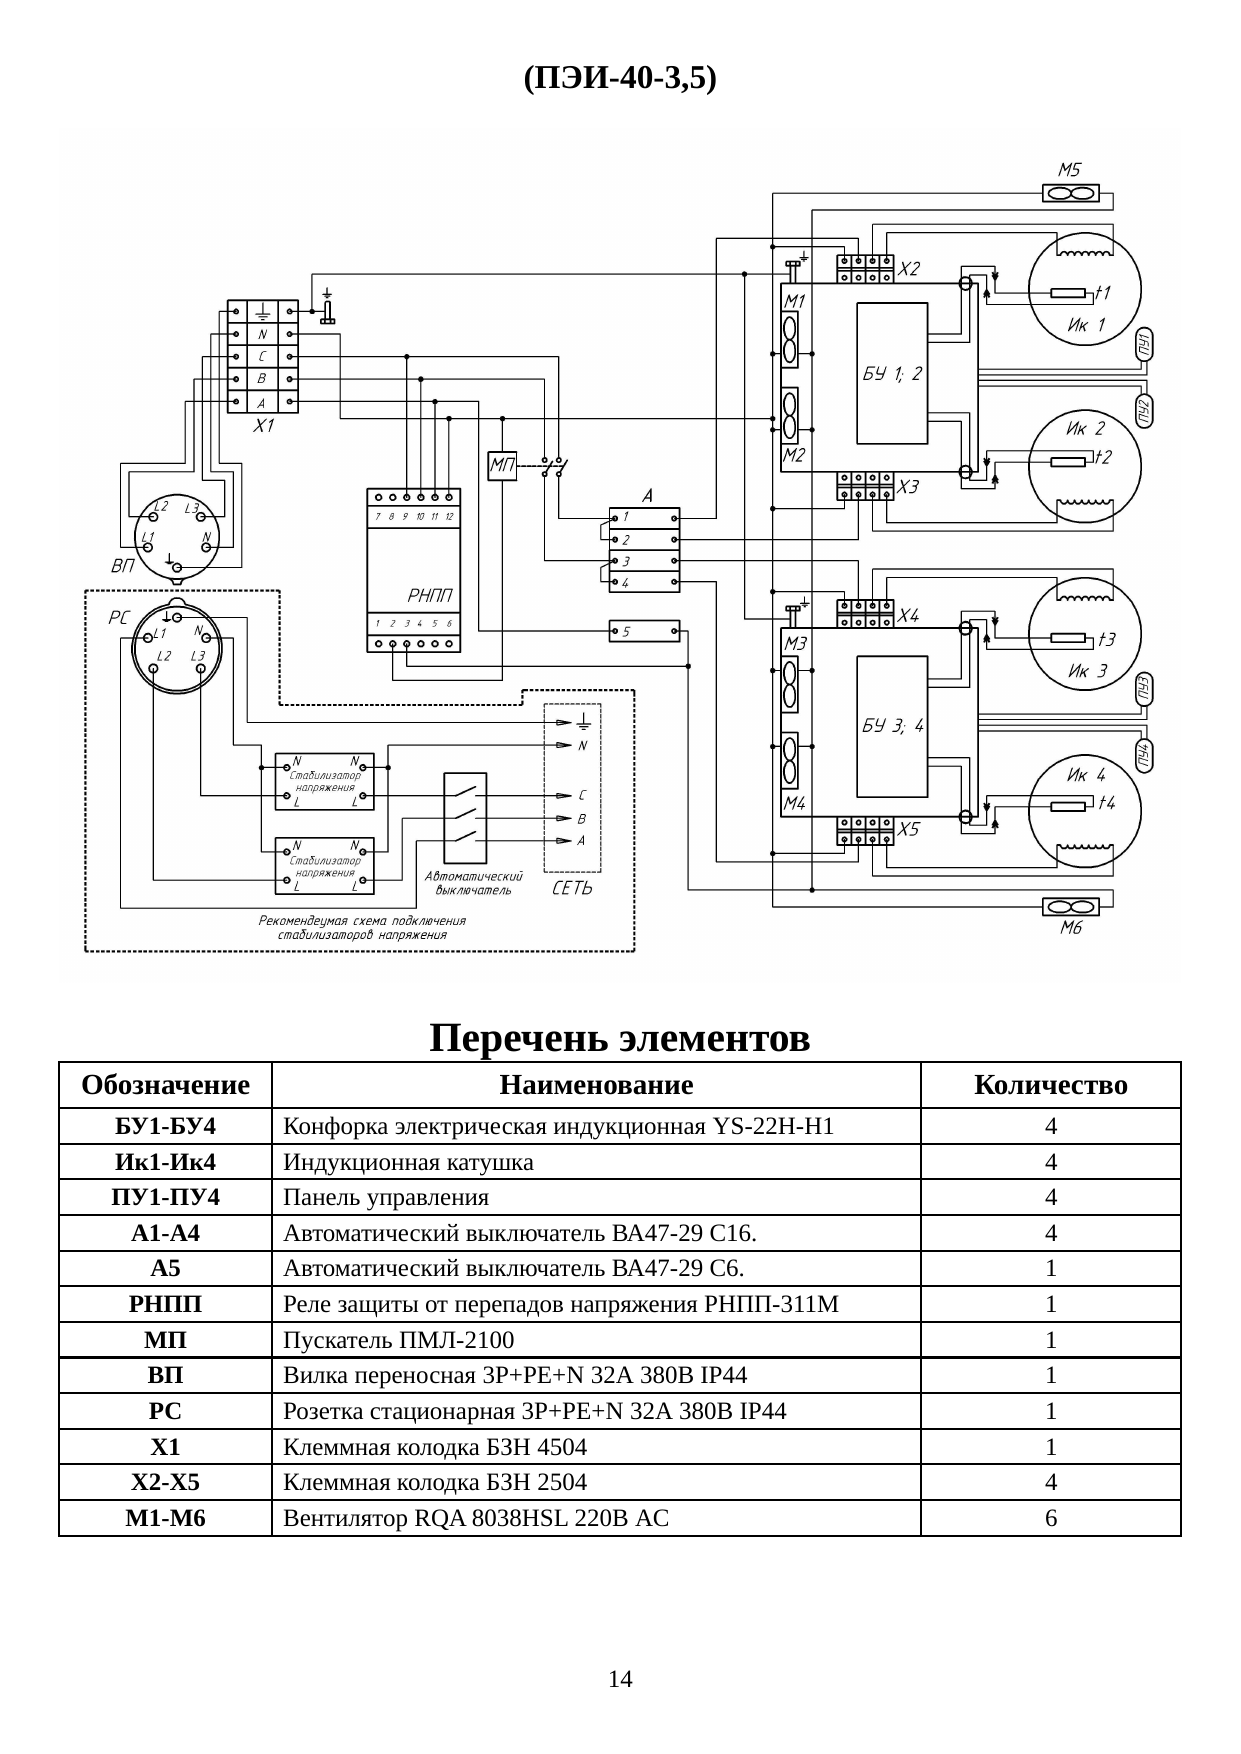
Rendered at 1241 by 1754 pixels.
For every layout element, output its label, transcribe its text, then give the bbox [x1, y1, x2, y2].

table_cell 1 [922, 1287, 1180, 1321]
table_cell 1 [922, 1430, 1180, 1463]
table_cell Автоматический выключатель ВА47-29 С16. [273, 1216, 920, 1249]
table_cell А5 [60, 1252, 271, 1285]
table_cell М1-М6 [60, 1501, 271, 1534]
table_cell РНПП [60, 1287, 271, 1321]
table_cell 4 [922, 1109, 1180, 1143]
text (ПЭИ-40-3,5) [59, 59, 1181, 96]
table_cell 4 [922, 1180, 1180, 1214]
table_cell 4 [922, 1216, 1180, 1249]
table_cell Ик1-Ик4 [60, 1145, 271, 1178]
table_cell 1 [922, 1359, 1180, 1392]
table_cell Пускатель ПМЛ-2100 [273, 1323, 920, 1356]
table_cell 1 [922, 1394, 1180, 1428]
table_cell 1 [922, 1323, 1180, 1356]
table_cell Вилка переносная 3Р+РЕ+N 32А 380В IP44 [273, 1359, 920, 1392]
table_cell Панель управления [273, 1180, 920, 1214]
picture [59, 128, 1182, 983]
table_cell Клеммная колодка БЗН 2504 [273, 1465, 920, 1499]
table_cell ПУ1-ПУ4 [60, 1180, 271, 1214]
table_cell Клеммная колодка БЗН 4504 [273, 1430, 920, 1463]
table_cell 4 [922, 1465, 1180, 1499]
table_cell Конфорка электрическая индукционная YS-22H-H1 [273, 1109, 920, 1143]
table_cell Индукционная катушка [273, 1145, 920, 1178]
table_cell 6 [922, 1501, 1180, 1534]
table_cell Реле защиты от перепадов напряжения РНПП-311М [273, 1287, 920, 1321]
table_cell Х2-Х5 [60, 1465, 271, 1499]
table_cell 1 [922, 1252, 1180, 1285]
table_header Количество [922, 1063, 1180, 1107]
table_cell Х1 [60, 1430, 271, 1463]
table_cell Автоматический выключатель ВА47-29 С6. [273, 1252, 920, 1285]
table_cell БУ1-БУ4 [60, 1109, 271, 1143]
table_cell МП [60, 1323, 271, 1356]
table_cell 4 [922, 1145, 1180, 1178]
table_cell ВП [60, 1359, 271, 1392]
table_header Наименование [273, 1063, 920, 1107]
table_cell Розетка стационарная 3Р+РЕ+N 32А 380В IP44 [273, 1394, 920, 1428]
table_cell Вентилятор RQA 8038HSL 220В AC [273, 1501, 920, 1534]
table_cell РС [60, 1394, 271, 1428]
subtitle Перечень элементов [59, 1014, 1181, 1061]
table_cell А1-А4 [60, 1216, 271, 1249]
table_header Обозначение [60, 1063, 271, 1107]
